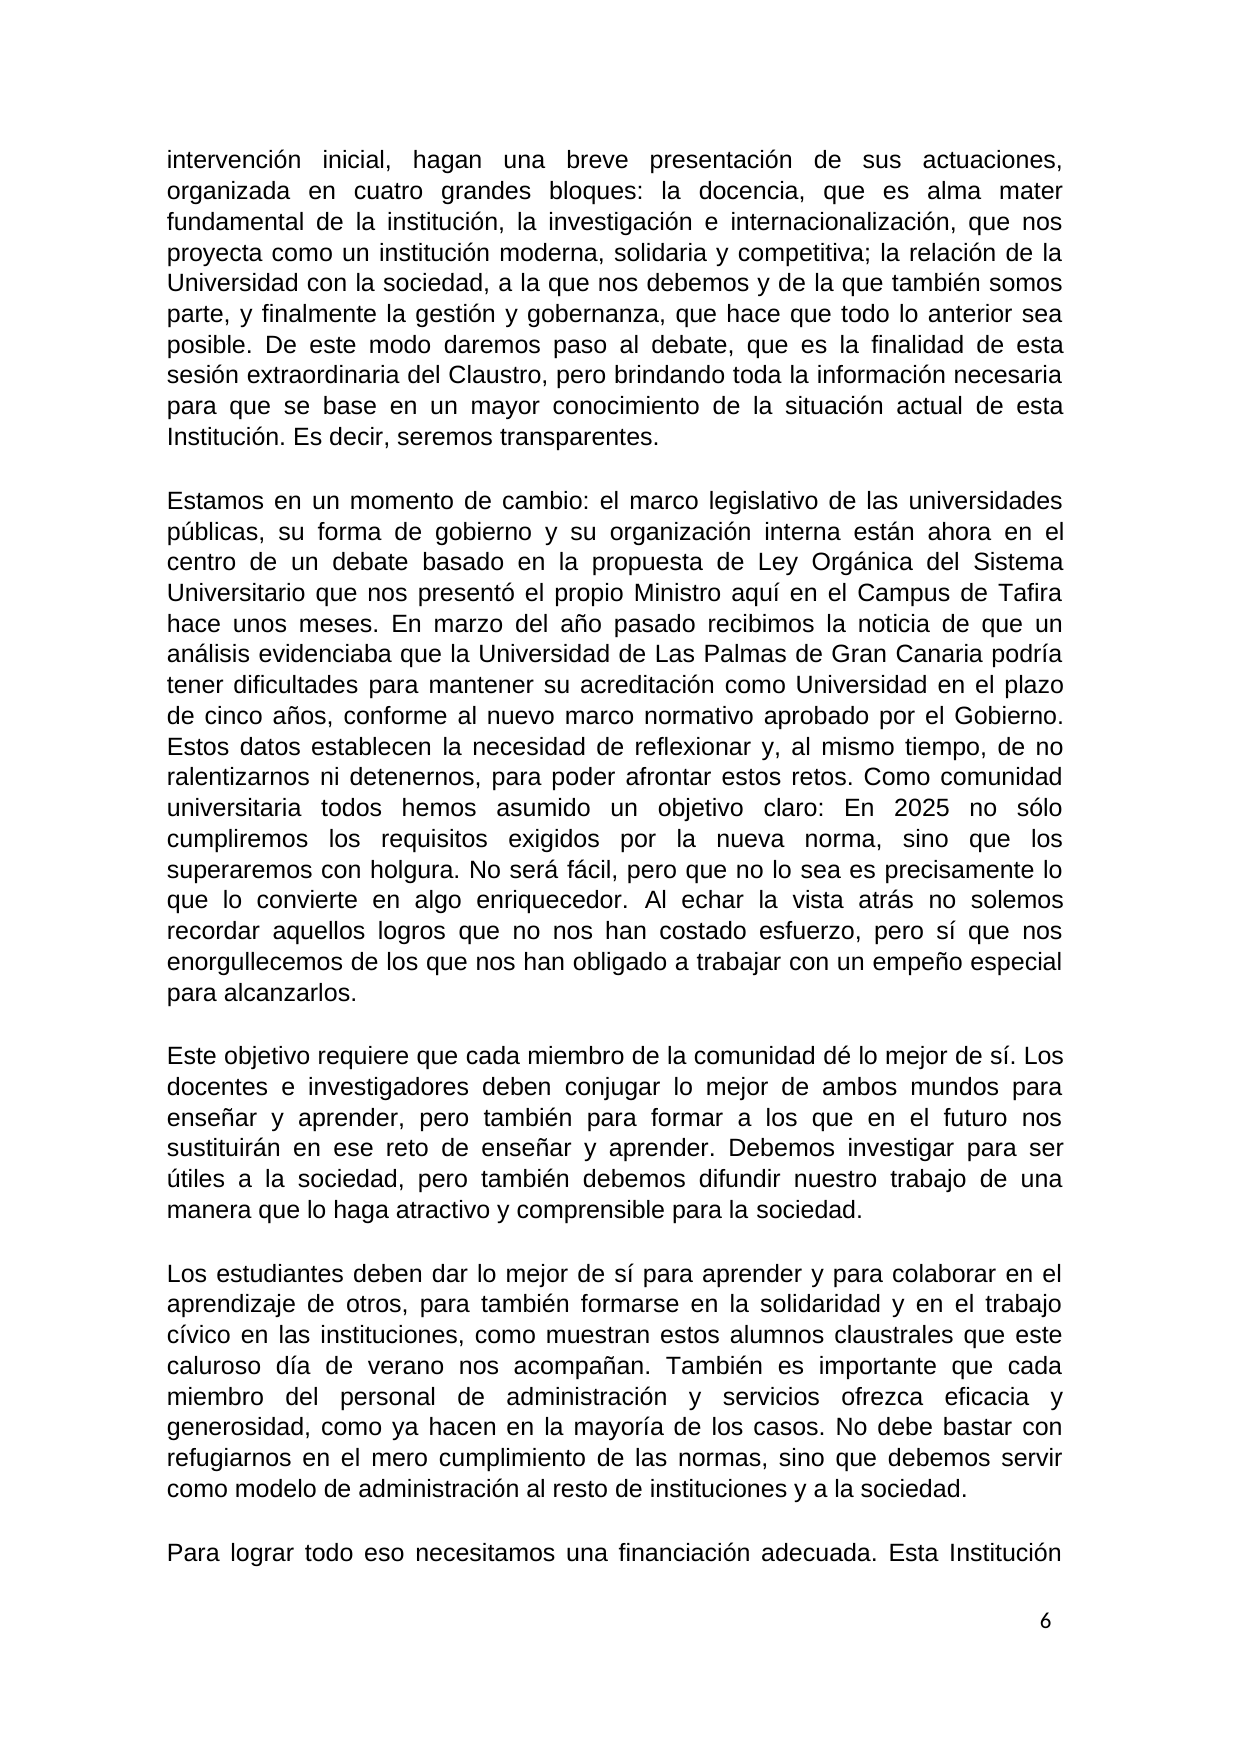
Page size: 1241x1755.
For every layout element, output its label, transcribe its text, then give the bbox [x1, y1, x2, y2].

text intervención inicial, hagan una breve presentación de sus actuaciones, organizada en cuatro grandes bloques: la docencia, que es alma mater fundamental de la institución, la investigación e internacionalización, que nos proyecta como un institución moderna, solidaria y competitiva; la relación de la Universidad con la sociedad, a la que nos debemos y de la que también somos parte, y finalmente la gestión y gobernanza, que hace que todo lo anterior sea posible. De este modo daremos paso al debate, que es la finalidad de esta sesión extraordinaria del Claustro, pero brindando toda la información necesaria para que se base en un mayor conocimiento de la situación actual de esta Institución. Es decir, seremos transparentes. [167, 145, 1064, 451]
text Estamos en un momento de cambio: el marco legislativo de las universidades públicas, su forma de gobierno y su organización interna están ahora en el centro de un debate basado en la propuesta de Ley Orgánica del Sistema Universitario que nos presentó el propio Ministro aquí en el Campus de Tafira hace unos meses. En marzo del año pasado recibimos la noticia de que un análisis evidenciaba que la Universidad de Las Palmas de Gran Canaria podría tener dificultades para mantener su acreditación como Universidad en el plazo de cinco años, conforme al nuevo marco normativo aprobado por el Gobierno. Estos datos establecen la necesidad de reflexionar y, al mismo tiempo, de no ralentizarnos ni detenernos, para poder afrontar estos retos. Como comunidad universitaria todos hemos asumido un objetivo claro: En 2025 no sólo cumpliremos los requisitos exigidos por la nueva norma, sino que los superaremos con holgura. No será fácil, pero que no lo sea es precisamente lo que lo convierte en algo enriquecedor. Al echar la vista atrás no solemos recordar aquellos logros que no nos han costado esfuerzo, pero sí que nos enorgullecemos de los que nos han obligado a trabajar con un empeño especial para alcanzarlos. [167, 486, 1064, 1006]
text Los estudiantes deben dar lo mejor de sí para aprender y para colaborar en el aprendizaje de otros, para también formarse en la solidaridad y en el trabajo cívico en las instituciones, como muestran estos alumnos claustrales que este caluroso día de verano nos acompañan. También es importante que cada miembro del personal de administración y servicios ofrezca eficacia y generosidad, como ya hacen en la mayoría de los casos. No debe bastar con refugiarnos en el mero cumplimiento de las normas, sino que debemos servir como modelo de administración al resto de instituciones y a la sociedad. [167, 1259, 1064, 1502]
text Para lograr todo eso necesitamos una financiación adecuada. Esta Institución [167, 1538, 1064, 1567]
text Este objetivo requiere que cada miembro de la comunidad dé lo mejor de sí. Los docentes e investigadores deben conjugar lo mejor de ambos mundos para enseñar y aprender, pero también para formar a los que en el futuro nos sustituirán en ese reto de enseñar y aprender. Debemos investigar para ser útiles a la sociedad, pero también debemos difundir nuestro trabajo de una manera que lo haga atractivo y comprensible para la sociedad. [167, 1041, 1064, 1223]
